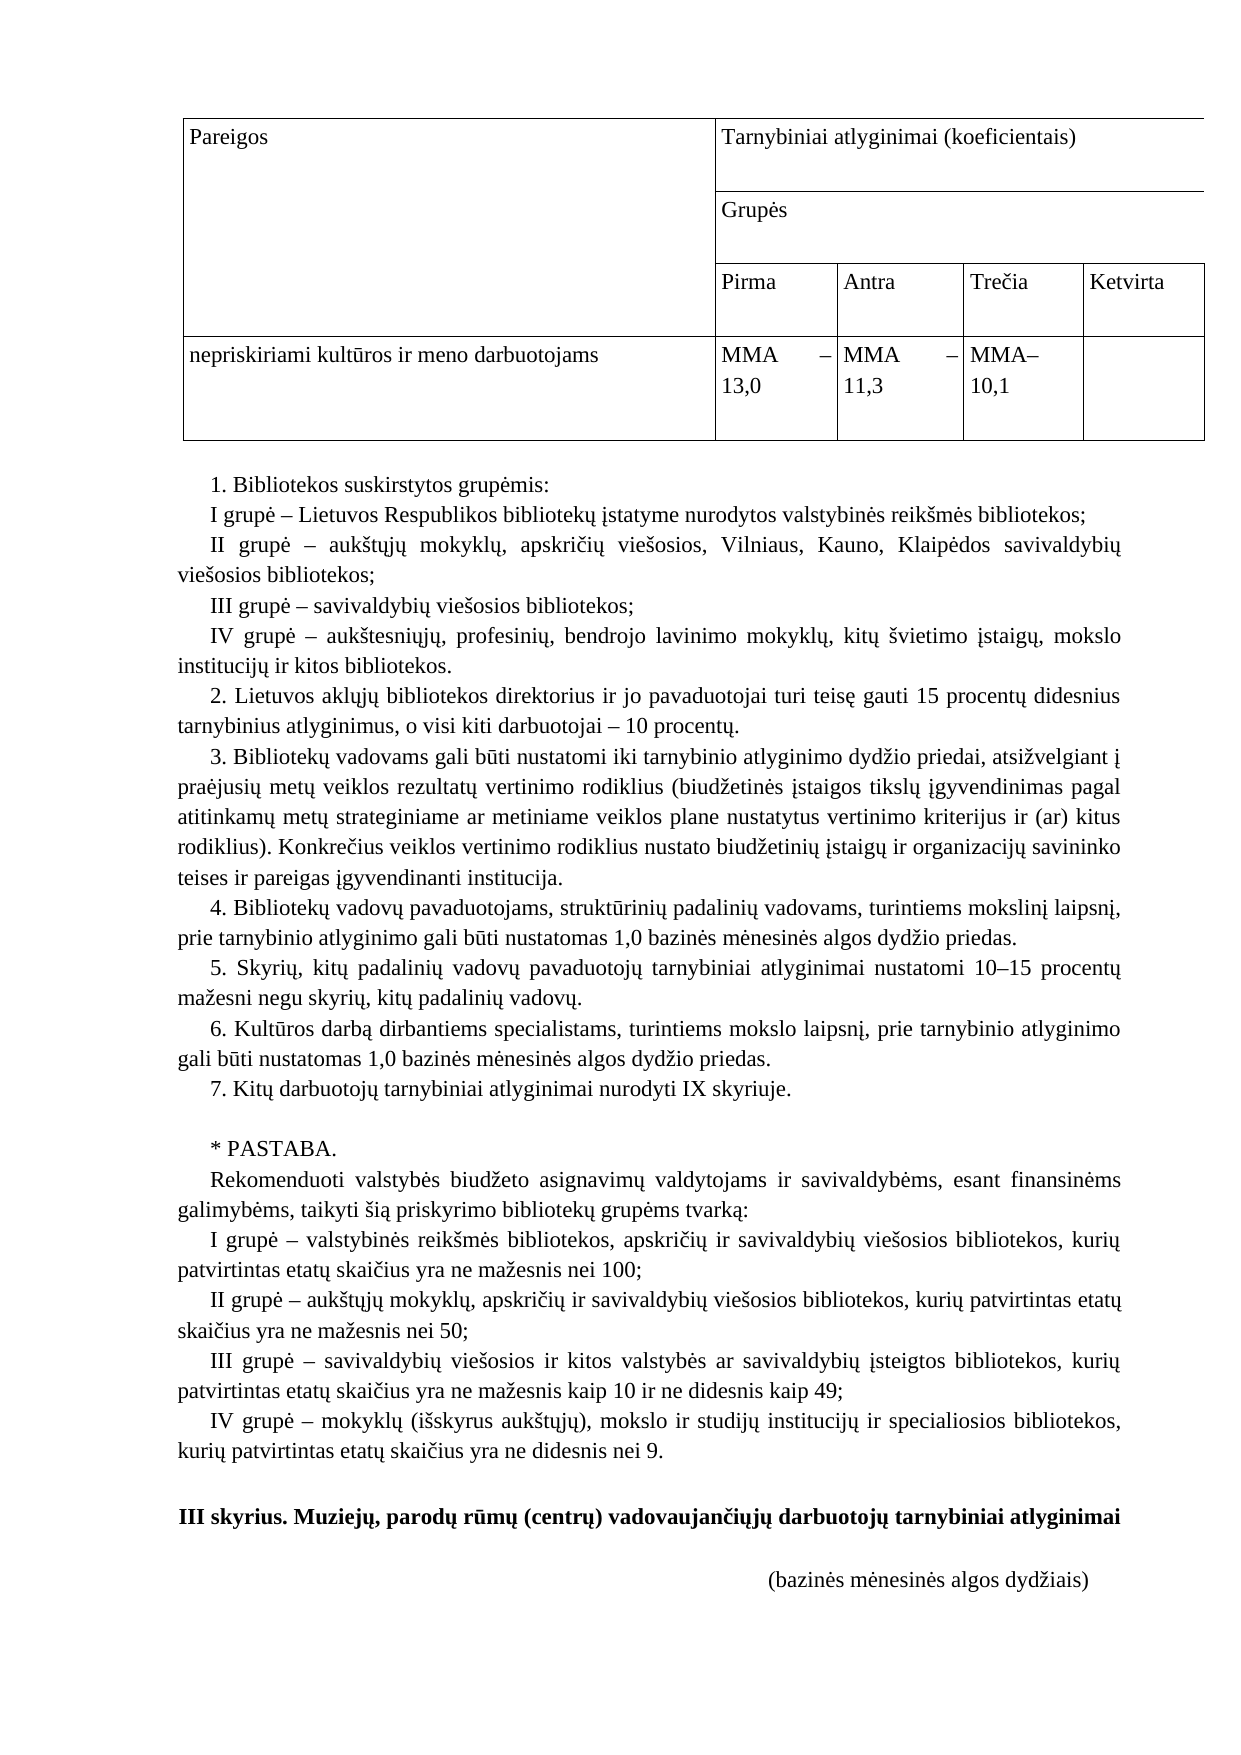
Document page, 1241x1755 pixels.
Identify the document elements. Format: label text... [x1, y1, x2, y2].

text 6. Kultūros darbą dirbantiems specialistams, turintiems mokslo laipsnį, prie tarnybinio atlyginimo gali būti nustatomas 1,0 bazinės mėnesinės algos dydžio priedas. [177, 1015, 1122, 1071]
table_cell Pirma [716, 264, 837, 336]
text 4. Bibliotekų vadovų pavaduotojams, struktūrinių padalinių vadovams, turintiems mokslinį laipsnį, prie tarnybinio atlyginimo gali būti nustatomas 1,0 bazinės mėnesinės algos dydžio priedas. [177, 894, 1122, 950]
table_cell MMA – 13,0 [716, 337, 837, 440]
text III skyrius. Muziejų, parodų rūmų (centrų) vadovaujančiųjų darbuotojų tarnybiniai atlyginimai [177, 1503, 1122, 1529]
text I grupė – valstybinės reikšmės bibliotekos, apskričių ir savivaldybių viešosios bibliotekos, kurių patvirtintas etatų skaičius yra ne mažesnis nei 100; [177, 1226, 1122, 1283]
table_cell Antra [838, 264, 963, 336]
text (bazinės mėnesinės algos dydžiais) [768, 1566, 1122, 1592]
table_cell [1084, 337, 1204, 440]
text Rekomenduoti valstybės biudžeto asignavimų valdytojams ir savivaldybėms, esant finansinėms galimybėms, taikyti šią priskyrimo bibliotekų grupėms tvarką: [177, 1166, 1122, 1222]
text IV grupė – mokyklų (išskyrus aukštųjų), mokslo ir studijų institucijų ir specialiosios bibliotekos, kurių patvirtintas etatų skaičius yra ne didesnis nei 9. [177, 1407, 1122, 1464]
table_header Tarnybiniai atlyginimai (koeficientais) [716, 119, 1204, 191]
text 7. Kitų darbuotojų tarnybiniai atlyginimai nurodyti IX skyriuje. [177, 1075, 1122, 1101]
text III grupė – savivaldybių viešosios bibliotekos; [177, 592, 1122, 618]
table_cell MMA– 10,1 [964, 337, 1083, 440]
table_cell Grupės [716, 192, 1204, 263]
text 5. Skyrių, kitų padalinių vadovų pavaduotojų tarnybiniai atlyginimai nustatomi 10–15 procentų mažesni negu skyrių, kitų padalinių vadovų. [177, 954, 1122, 1011]
text 2. Lietuvos aklųjų bibliotekos direktorius ir jo pavaduotojai turi teisę gauti 15 procentų didesnius tarnybinius atlyginimus, o visi kiti darbuotojai – 10 procentų. [177, 682, 1122, 739]
text III grupė – savivaldybių viešosios ir kitos valstybės ar savivaldybių įsteigtos bibliotekos, kurių patvirtintas etatų skaičius yra ne mažesnis kaip 10 ir ne didesnis kaip 49; [177, 1347, 1122, 1403]
table_cell Ketvirta [1084, 264, 1204, 336]
table_cell MMA – 11,3 [838, 337, 963, 440]
text I grupė – Lietuvos Respublikos bibliotekų įstatyme nurodytos valstybinės reikšmės bibliotekos; [177, 501, 1122, 527]
text 1. Bibliotekos suskirstytos grupėmis: [177, 471, 1122, 497]
table_header Pareigos [184, 119, 715, 336]
text 3. Bibliotekų vadovams gali būti nustatomi iki tarnybinio atlyginimo dydžio priedai, atsižvelgiant į praėjusių metų veiklos rezultatų vertinimo rodiklius (biudžetinės įstaigos tikslų įgyvendinimas pagal atitinkamų metų strateginiame ar metiniame veiklos plane nustatytus vertinimo kriterijus ir (ar) kitus rodiklius). Konkrečius veiklos vertinimo rodiklius nustato biudžetinių įstaigų ir organizacijų savininko teises ir pareigas įgyvendinanti institucija. [177, 743, 1122, 890]
text II grupė – aukštųjų mokyklų, apskričių ir savivaldybių viešosios bibliotekos, kurių patvirtintas etatų skaičius yra ne mažesnis nei 50; [177, 1287, 1122, 1343]
table_cell nepriskiriami kultūros ir meno darbuotojams [184, 337, 715, 440]
table_cell Trečia [964, 264, 1083, 336]
text II grupė – aukštųjų mokyklų, apskričių viešosios, Vilniaus, Kauno, Klaipėdos savivaldybių viešosios bibliotekos; [177, 531, 1122, 588]
text * PASTABA. [177, 1136, 1122, 1162]
text IV grupė – aukštesniųjų, profesinių, bendrojo lavinimo mokyklų, kitų švietimo įstaigų, mokslo institucijų ir kitos bibliotekos. [177, 622, 1122, 678]
